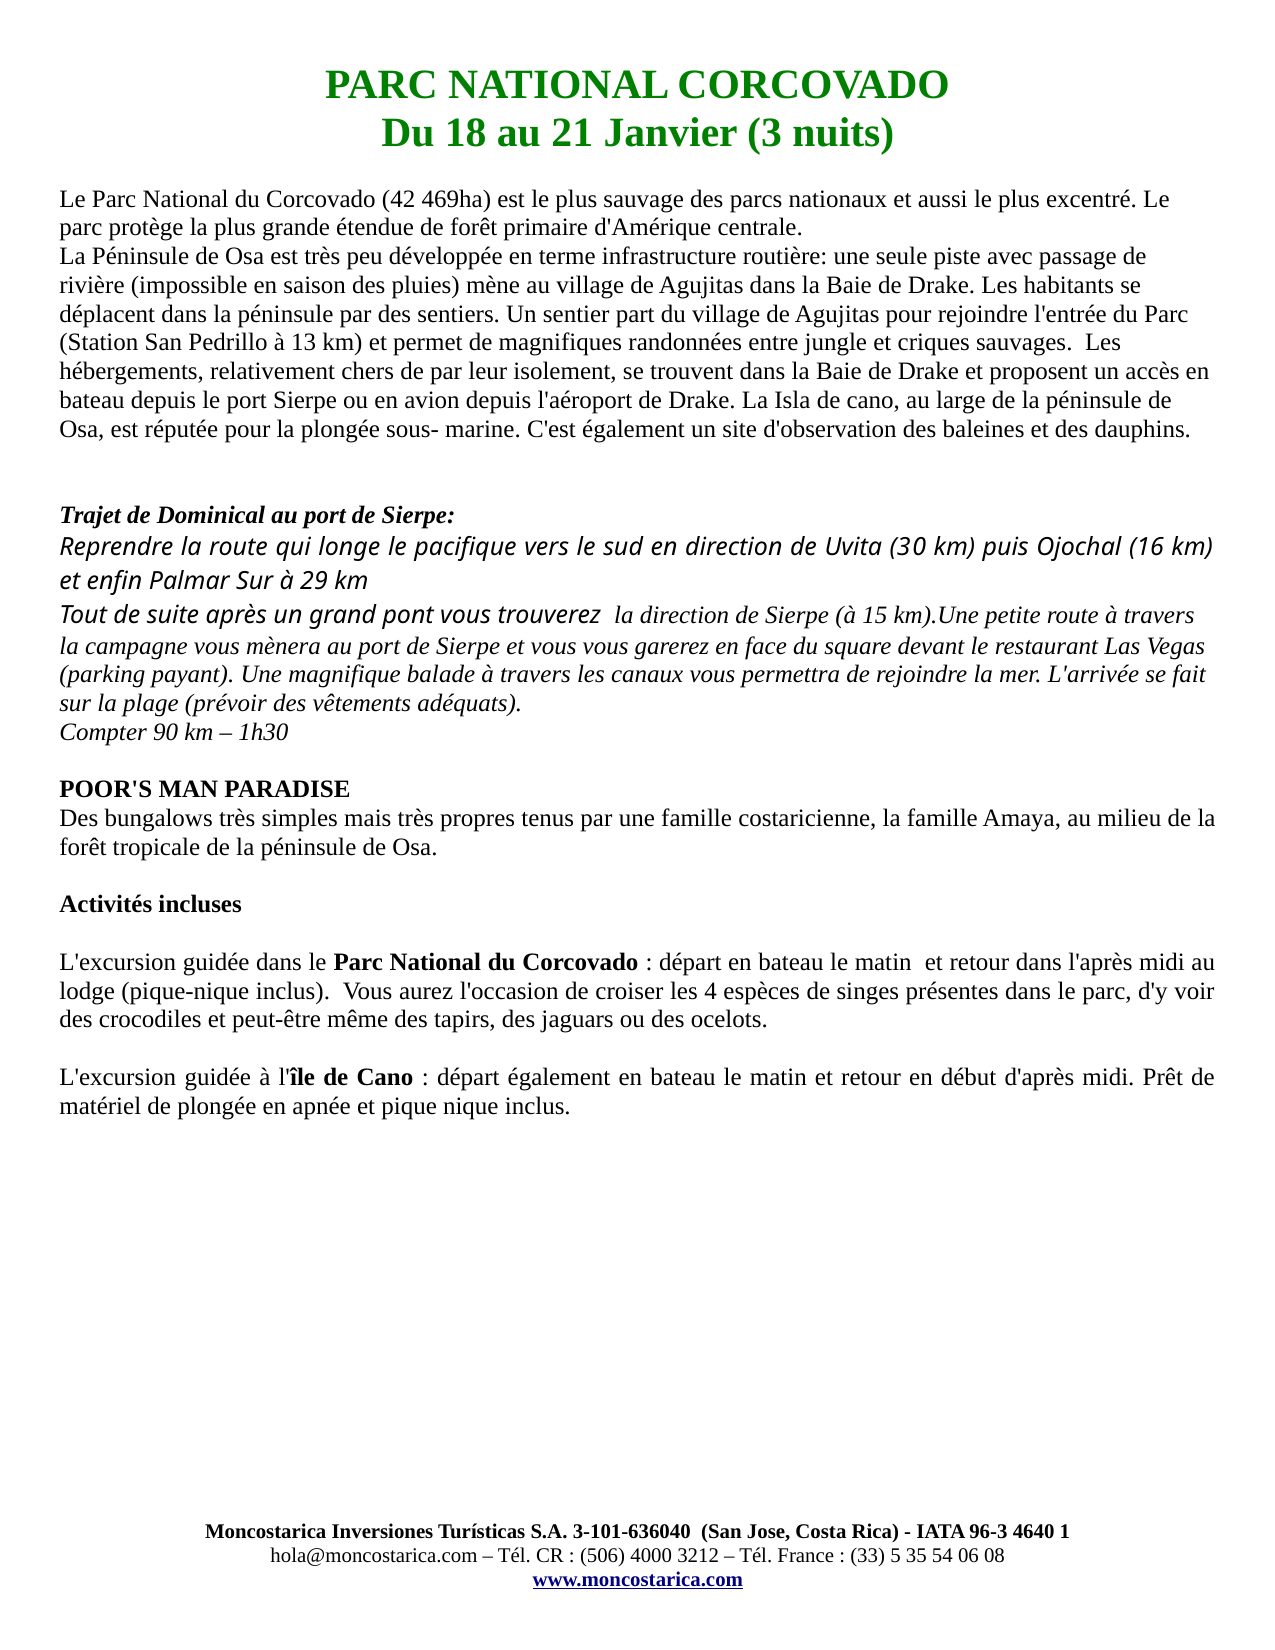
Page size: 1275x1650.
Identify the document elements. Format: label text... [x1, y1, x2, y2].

text Des bungalows très simples mais très propres tenus par une famille costaricienne, la famille Amaya, au milieu de la forêt tropicale de la péninsule de Osa. [59, 803, 1216, 861]
text Compter 90 km – 1h30 [59, 717, 1216, 746]
text L'excursion guidée à l'île de Cano : départ également en bateau le matin et retour en début d'après midi. Prêt de matériel de plongée en apnée et pique nique inclus. [59, 1062, 1216, 1119]
text Le Parc National du Corcovado (42 469ha) est le plus sauvage des parcs nationaux et aussi le plus excentré. Le parc protège la plus grande étendue de forêt primaire d'Amérique centrale. [59, 184, 1216, 241]
text Activités incluses [59, 889, 1216, 918]
text Du 18 au 21 Janvier (3 nuits) [59, 107, 1216, 155]
text L'excursion guidée dans le Parc National du Corcovado : départ en bateau le matin et retour dans l'après midi au lodge (pique-nique inclus). Vous aurez l'occasion de croiser les 4 espèces de singes présentes dans le parc, d'y voir des crocodiles et peut-être même des tapirs, des jaguars ou des ocelots. [59, 947, 1216, 1033]
text Trajet de Dominical au port de Sierpe: [59, 500, 1216, 529]
text Reprendre la route qui longe le pacifique vers le sud en direction de Uvita (30 km) puis Ojochal (16 km) et enfin Palmar Sur à 29 km [59, 529, 1216, 597]
text PARC NATIONAL CORCOVADO [59, 59, 1216, 107]
text La Péninsule de Osa est très peu développée en terme infrastructure routière: une seule piste avec passage de rivière (impossible en saison des pluies) mène au village de Agujitas dans la Baie de Drake. Les habitants se déplacent dans la péninsule par des sentiers. Un sentier part du village de Agujitas pour rejoindre l'entrée du Parc (Station San Pedrillo à 13 km) et permet de magnifiques randonnées entre jungle et criques sauvages. Les hébergements, relativement chers de par leur isolement, se trouvent dans la Baie de Drake et proposent un accès en bateau depuis le port Sierpe ou en avion depuis l'aéroport de Drake. La Isla de cano, au large de la péninsule de Osa, est réputée pour la plongée sous- marine. C'est également un site d'observation des baleines et des dauphins. [59, 241, 1216, 442]
text Tout de suite après un grand pont vous trouverez la direction de Sierpe (à 15 km).Une petite route à travers la campagne vous mènera au port de Sierpe et vous vous garerez en face du square devant le restaurant Las Vegas (parking payant). Une magnifique balade à travers les canaux vous permettra de rejoindre la mer. L'arrivée se fait sur la plage (prévoir des vêtements adéquats). [59, 597, 1216, 717]
text POOR'S MAN PARADISE [59, 774, 1216, 803]
